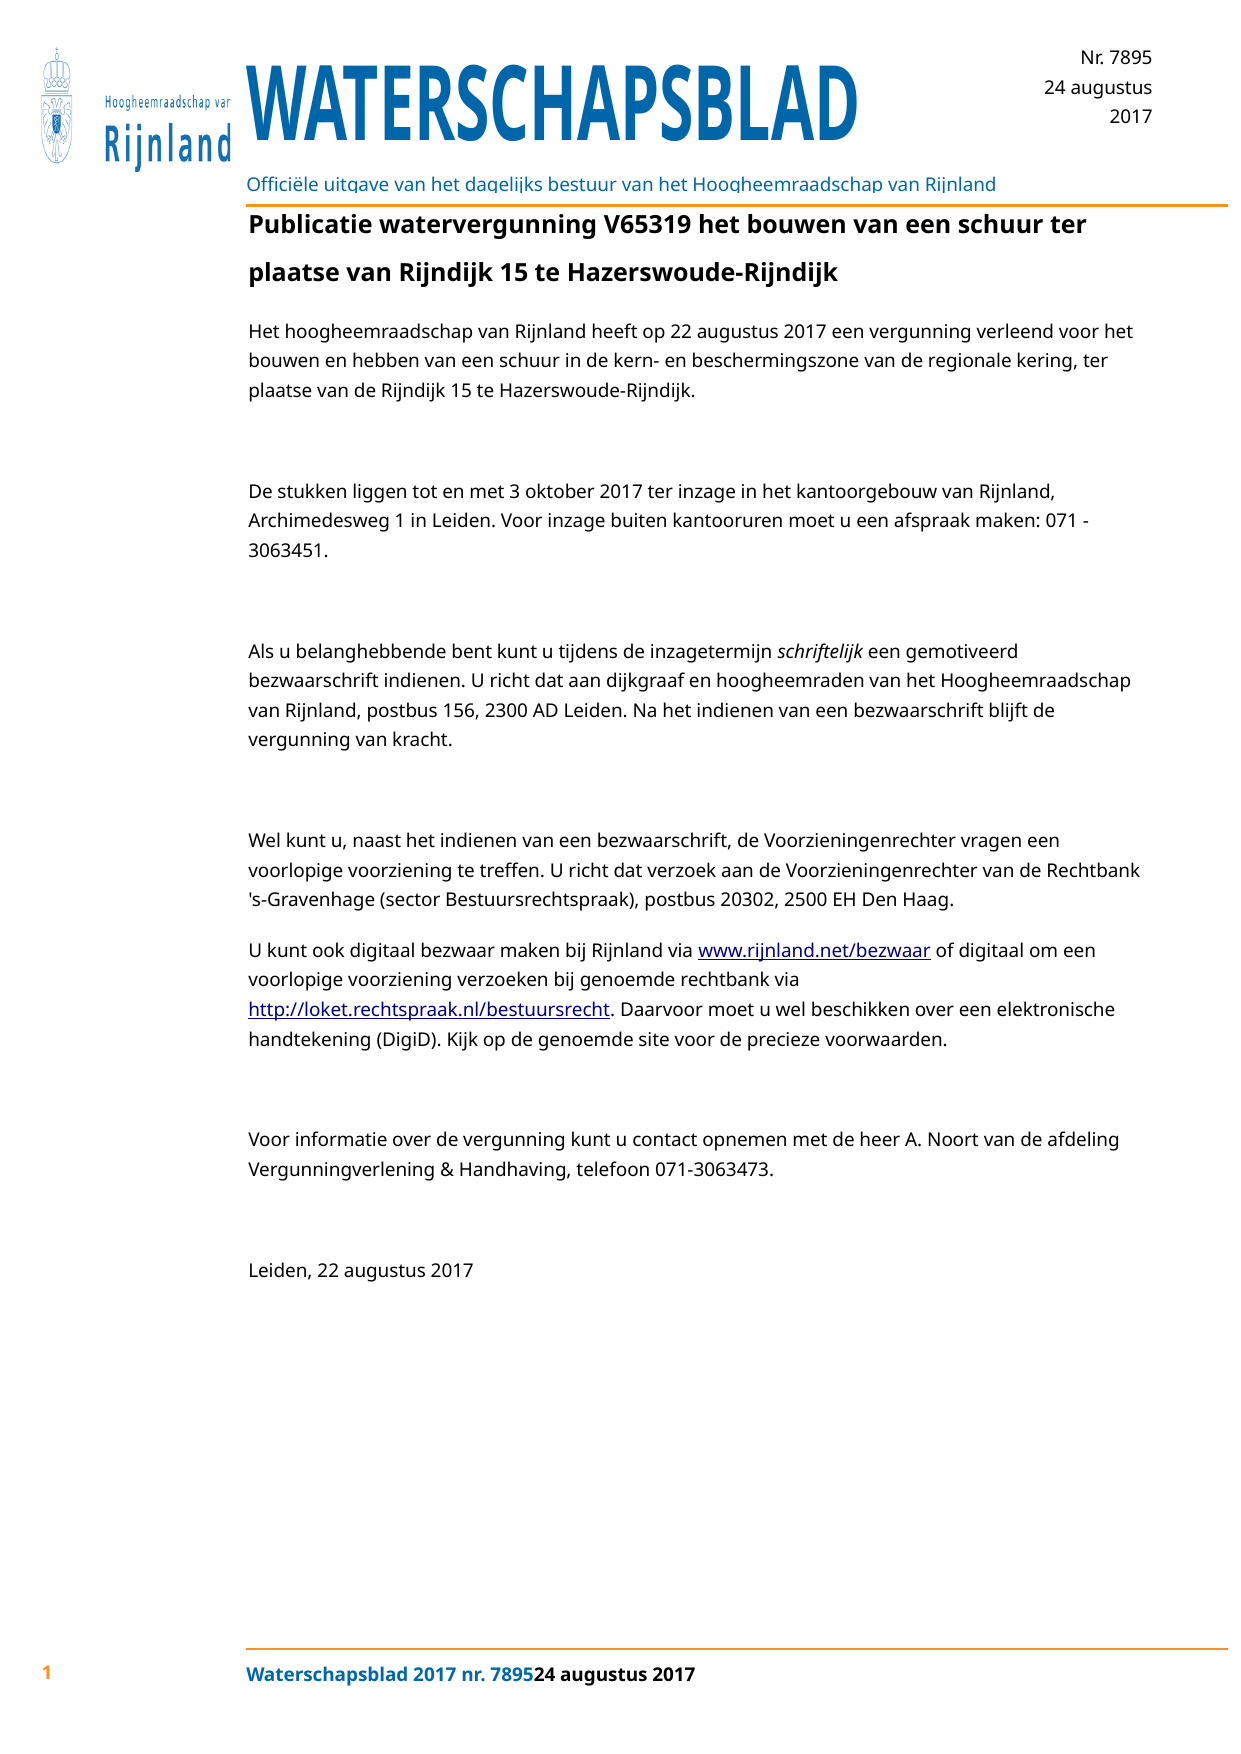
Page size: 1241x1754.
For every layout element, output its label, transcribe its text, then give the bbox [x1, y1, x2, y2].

text Publicatie watervergunning V65319 het bouwen van een schuur ter plaatse van Rijndijk 15 te Hazerswoude-Rijndijk [248, 207, 1152, 288]
picture [41, 47, 231, 172]
text Wel kunt u, naast het indienen van een bezwaarschrift, de Voorzieningenrechter vragen een voorlopige voorziening te treffen. U richt dat verzoek aan de Voorzieningenrechter van de Rechtbank 's-Gravenhage (sector Bestuursrechtspraak), postbus 20302, 2500 EH Den Haag. [248, 827, 1152, 912]
text Het hoogheemraadschap van Rijnland heeft op 22 augustus 2017 een vergunning verleend voor het bouwen en hebben van een schuur in de kern- en beschermingszone van de regionale kering, ter plaatse van de Rijndijk 15 te Hazerswoude-Rijndijk. [248, 318, 1152, 403]
text U kunt ook digitaal bezwaar maken bij Rijnland via www.rijnland.net/bezwaar of digitaal om een voorlopige voorziening verzoeken bij genoemde rechtbank via http://loket.rechtspraak.nl/bestuursrecht. Daarvoor moet u wel beschikken over een elektronische handtekening (DigiD). Kijk op de genoemde site voor de precieze voorwaarden. [248, 937, 1152, 1052]
text Voor informatie over de vergunning kunt u contact opnemen met de heer A. Noort van de afdeling Vergunningverlening & Handhaving, telefoon 071-3063473. [248, 1127, 1152, 1182]
text Leiden, 22 augustus 2017 [248, 1257, 1152, 1283]
text Als u belanghebbende bent kunt u tijdens de inzagetermijn schriftelijk een gemotiveerd bezwaarschrift indienen. U richt dat aan dijkgraaf en hoogheemraden van het Hoogheemraadschap van Rijnland, postbus 156, 2300 AD Leiden. Na het indienen van een bezwaarschrift blijft de vergunning van kracht. [248, 638, 1152, 752]
text De stukken liggen tot en met 3 oktober 2017 ter inzage in het kantoorgebouw van Rijnland, Archimedesweg 1 in Leiden. Voor inzage buiten kantooruren moet u een afspraak maken: 071 - 3063451. [248, 478, 1152, 563]
